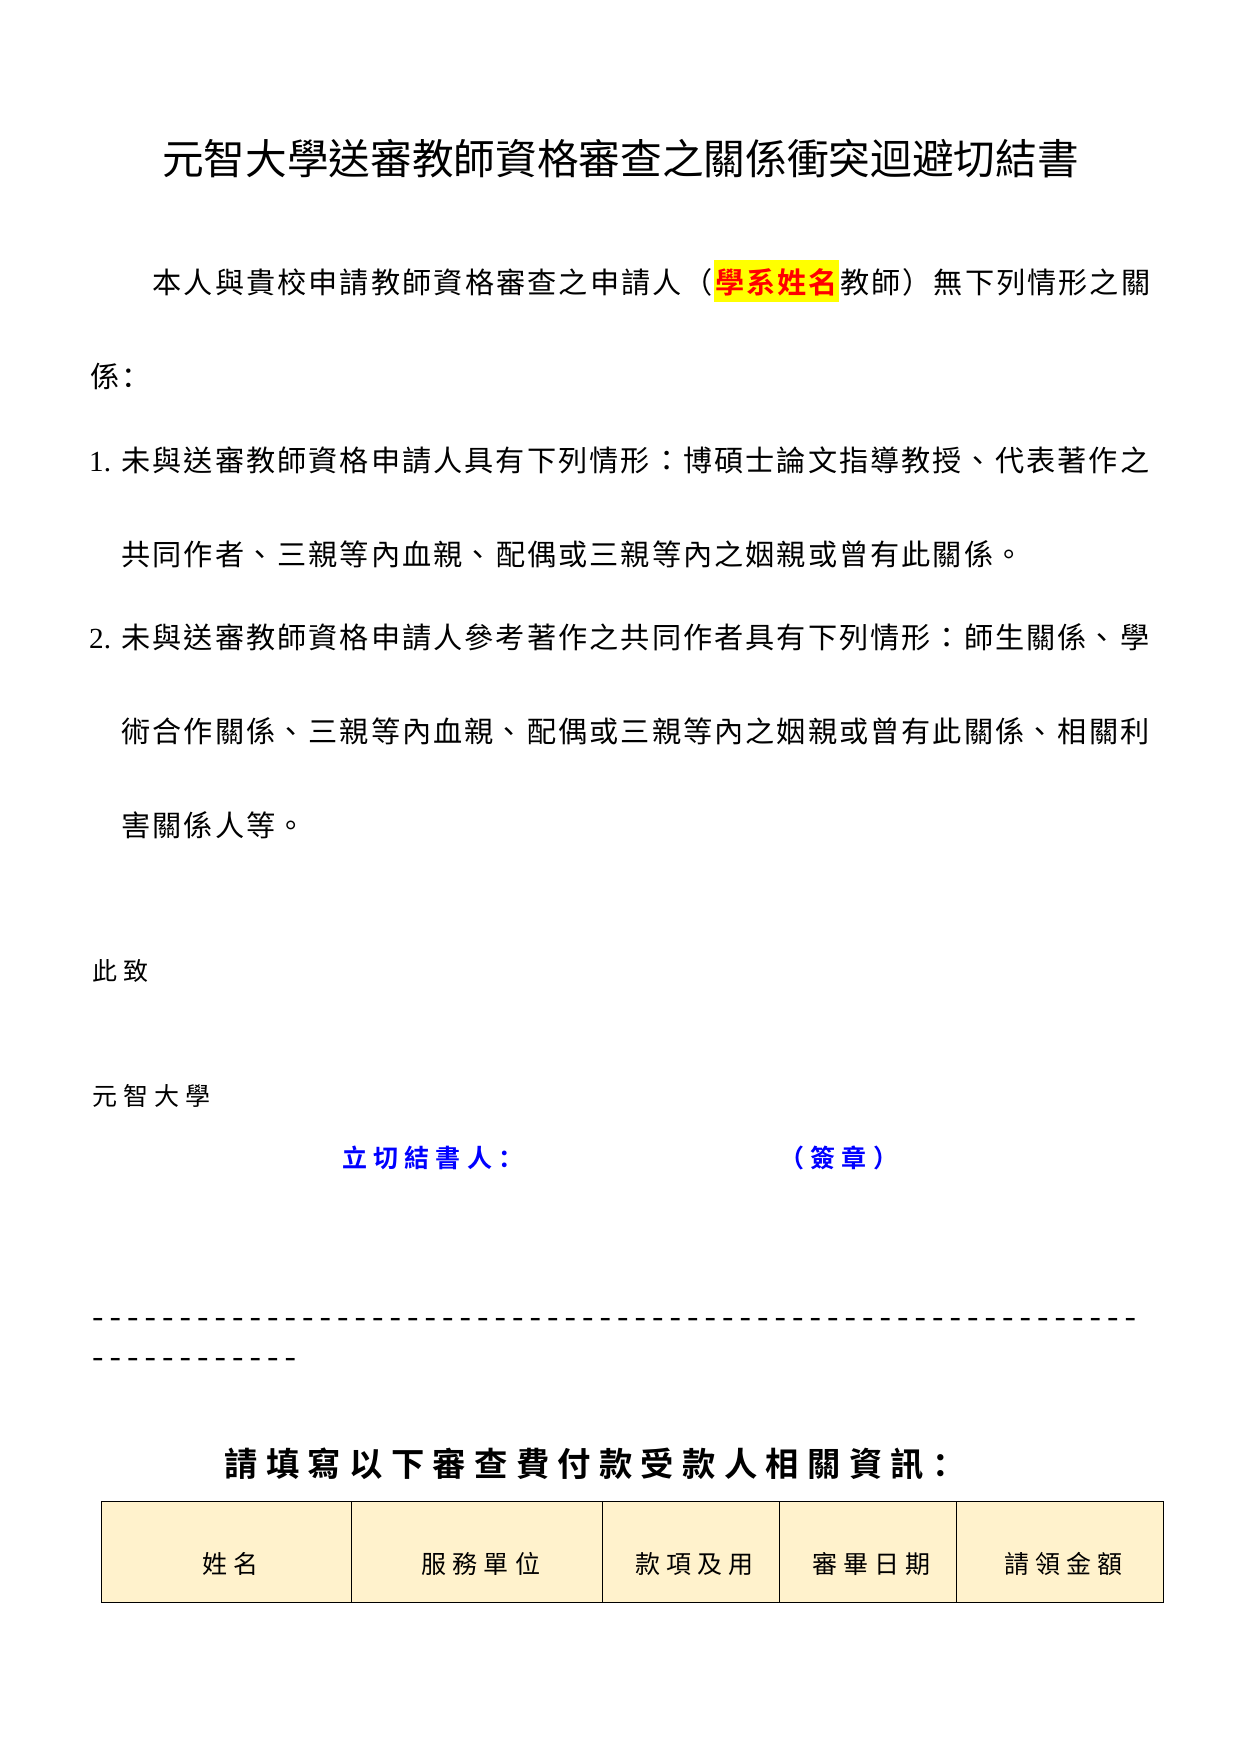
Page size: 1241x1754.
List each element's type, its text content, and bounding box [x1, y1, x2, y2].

table_header 款項及用 [603, 1502, 779, 1602]
text 立切結書人： （簽章） [89, 1115, 1151, 1178]
text 此致 [89, 928, 1151, 990]
text 元智大學 [89, 1053, 1151, 1115]
text 請填寫以下審查費付款受款人相關資訊： [89, 1420, 1122, 1482]
table_header 審畢日期 [780, 1502, 956, 1602]
table_header 姓名 [102, 1502, 351, 1602]
text 本人與貴校申請教師資格審查之申請人（學系姓名教師）無下列情形之關係： [89, 239, 1151, 396]
text ------------------------------------------------------------------------ [89, 1297, 1151, 1376]
list 未與送審教師資格申請人具有下列情形：博碩士論文指導教授、代表著作之共同作者、三親等內血親、配偶或三親等內之姻親或曾有此關係。 [89, 417, 1151, 573]
text 元智大學送審教師資格審查之關係衝突迴避切結書 [89, 114, 1151, 177]
table_header 服務單位 [352, 1502, 602, 1602]
table_header 請領金額 [957, 1502, 1163, 1602]
list 未與送審教師資格申請人參考著作之共同作者具有下列情形：師生關係、學術合作關係、三親等內血親、配偶或三親等內之姻親或曾有此關係、相關利害關係人等。 [89, 594, 1151, 844]
